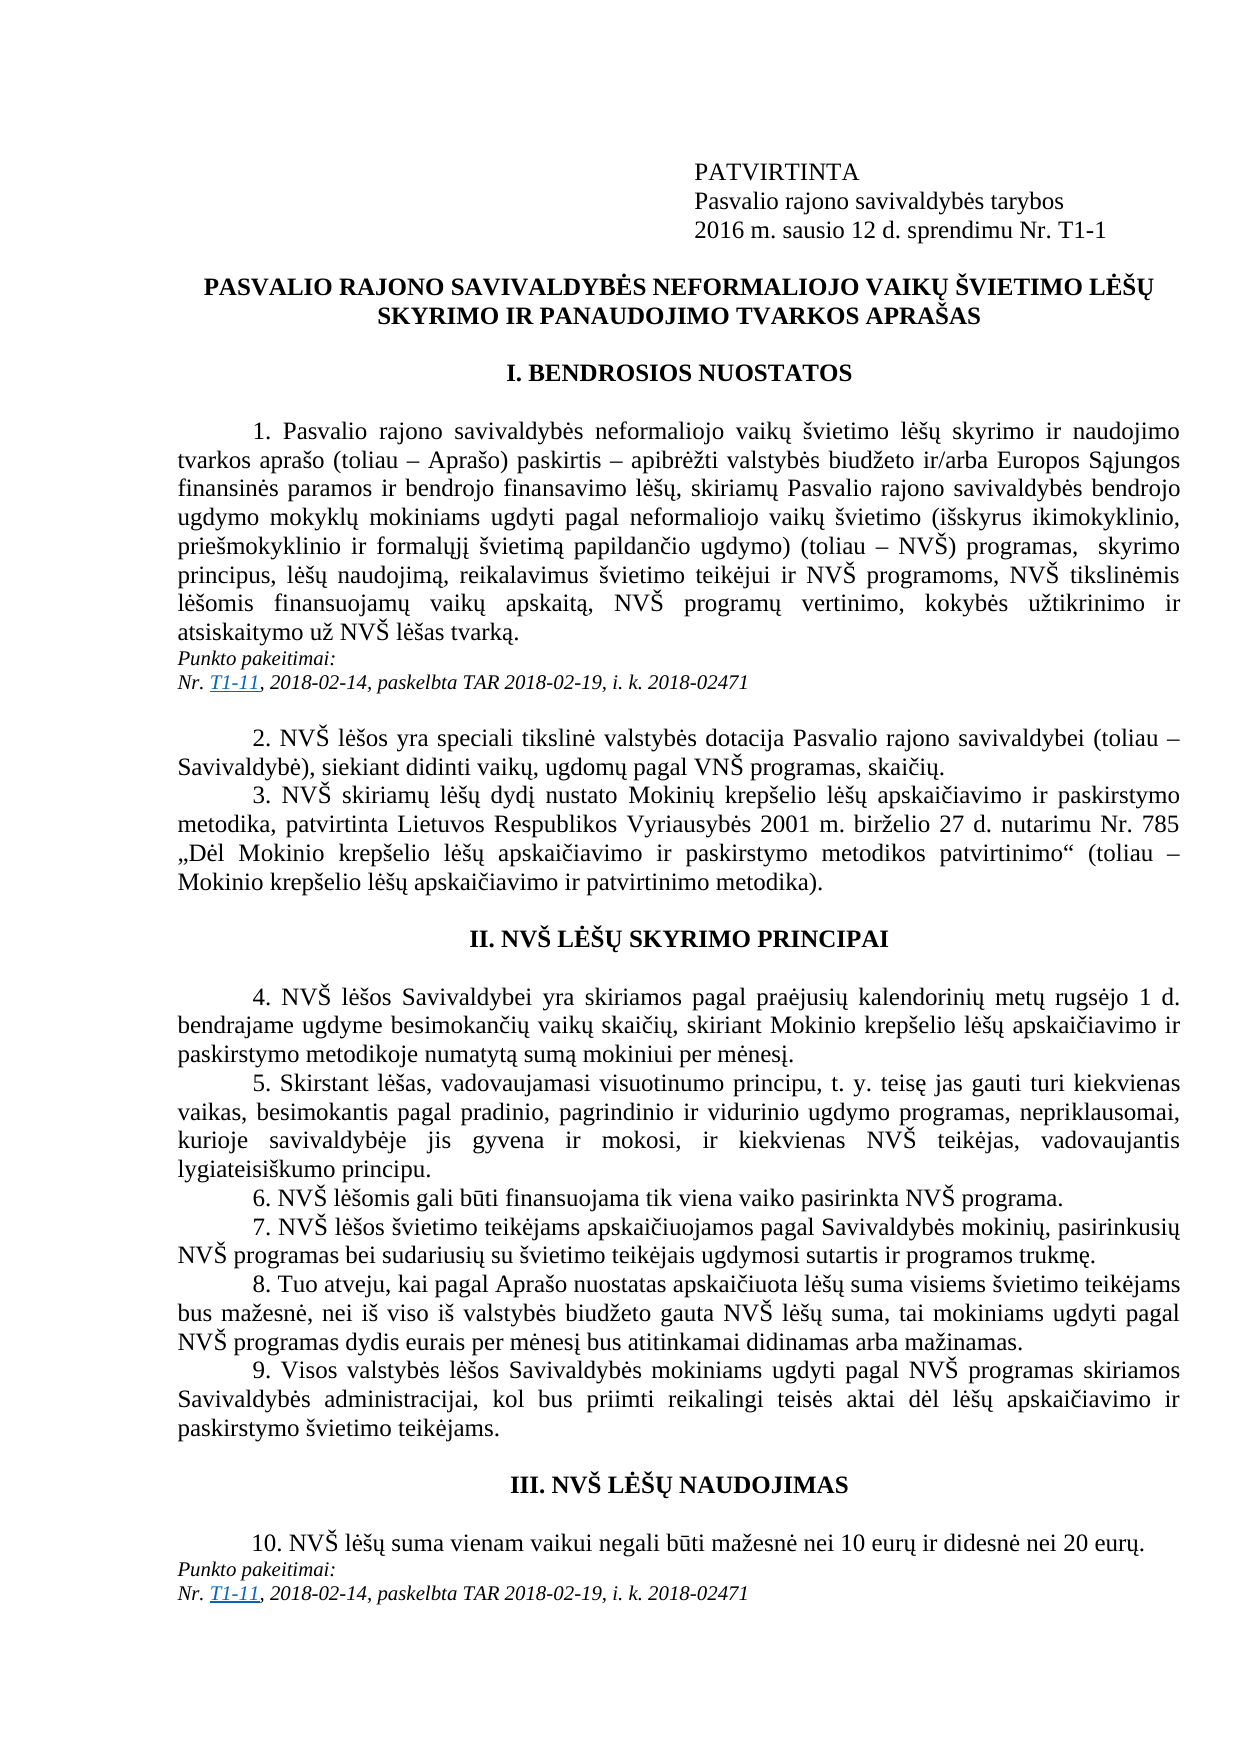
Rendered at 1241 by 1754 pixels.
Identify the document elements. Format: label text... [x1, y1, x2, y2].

text 3. NVŠ skiriamų lėšų dydį nustato Mokinių krepšelio lėšų apskaičiavimo ir paskirstymo metodika, patvirtinta Lietuvos Respublikos Vyriausybės 2001 m. birželio 27 d. nutarimu Nr. 785 „Dėl Mokinio krepšelio lėšų apskaičiavimo ir paskirstymo metodikos patvirtinimo“ (toliau – Mokinio krepšelio lėšų apskaičiavimo ir patvirtinimo metodika). [177, 780, 1181, 895]
text 1. Pasvalio rajono savivaldybės neformaliojo vaikų švietimo lėšų skyrimo ir naudojimo tvarkos aprašo (toliau – Aprašo) paskirtis – apibrėžti valstybės biudžeto ir/arba Europos Sąjungos finansinės paramos ir bendrojo finansavimo lėšų, skiriamų Pasvalio rajono savivaldybės bendrojo ugdymo mokyklų mokiniams ugdyti pagal neformaliojo vaikų švietimo (išskyrus ikimokyklinio, priešmokyklinio ir formalųjį švietimą papildančio ugdymo) (toliau – NVŠ) programas, skyrimo principus, lėšų naudojimą, reikalavimus švietimo teikėjui ir NVŠ programoms, NVŠ tikslinėmis lėšomis finansuojamų vaikų apskaitą, NVŠ programų vertinimo, kokybės užtikrinimo ir atsiskaitymo už NVŠ lėšas tvarką. [177, 416, 1181, 646]
text Nr. T1-11, 2018-02-14, paskelbta TAR 2018-02-19, i. k. 2018-02471 [177, 670, 1181, 694]
text PATVIRTINTA [619, 157, 1181, 186]
text 4. NVŠ lėšos Savivaldybei yra skiriamos pagal praėjusių kalendorinių metų rugsėjo 1 d. bendrajame ugdyme besimokančių vaikų skaičių, skiriant Mokinio krepšelio lėšų apskaičiavimo ir paskirstymo metodikoje numatytą sumą mokiniui per mėnesį. [177, 982, 1181, 1068]
text Punkto pakeitimai: [177, 646, 1181, 670]
text Pasvalio rajono savivaldybės tarybos [694, 186, 1181, 215]
text Punkto pakeitimai: [177, 1557, 1181, 1581]
text III. NVŠ LĖŠŲ NAUDOJIMAS [177, 1470, 1181, 1499]
text PASVALIO RAJONO SAVIVALDYBĖS NEFORMALIOJO VAIKŲ ŠVIETIMO LĖŠŲ SKYRIMO IR PANAUDOJIMO TVARKOS APRAŠAS [177, 272, 1181, 330]
text 9. Visos valstybės lėšos Savivaldybės mokiniams ugdyti pagal NVŠ programas skiriamos Savivaldybės administracijai, kol bus priimti reikalingi teisės aktai dėl lėšų apskaičiavimo ir paskirstymo švietimo teikėjams. [177, 1355, 1181, 1442]
text I. BENDROSIOS NUOSTATOS [177, 358, 1181, 387]
text 10. NVŠ lėšų suma vienam vaikui negali būti mažesnė nei 10 eurų ir didesnė nei 20 eurų. [177, 1528, 1181, 1557]
text 5. Skirstant lėšas, vadovaujamasi visuotinumo principu, t. y. teisę jas gauti turi kiekvienas vaikas, besimokantis pagal pradinio, pagrindinio ir vidurinio ugdymo programas, nepriklausomai, kurioje savivaldybėje jis gyvena ir mokosi, ir kiekvienas NVŠ teikėjas, vadovaujantis lygiateisiškumo principu. [177, 1068, 1181, 1183]
text 8. Tuo atveju, kai pagal Aprašo nuostatas apskaičiuota lėšų suma visiems švietimo teikėjams bus mažesnė, nei iš viso iš valstybės biudžeto gauta NVŠ lėšų suma, tai mokiniams ugdyti pagal NVŠ programas dydis eurais per mėnesį bus atitinkamai didinamas arba mažinamas. [177, 1269, 1181, 1355]
text 2. NVŠ lėšos yra speciali tikslinė valstybės dotacija Pasvalio rajono savivaldybei (toliau – Savivaldybė), siekiant didinti vaikų, ugdomų pagal VNŠ programas, skaičių. [177, 723, 1181, 780]
text 6. NVŠ lėšomis gali būti finansuojama tik viena vaiko pasirinkta NVŠ programa. [177, 1183, 1181, 1212]
text 7. NVŠ lėšos švietimo teikėjams apskaičiuojamos pagal Savivaldybės mokinių, pasirinkusių NVŠ programas bei sudariusių su švietimo teikėjais ugdymosi sutartis ir programos trukmę. [177, 1212, 1181, 1269]
text II. nVŠ lėšų skyrimo PRINCIPAI [177, 924, 1181, 953]
text Nr. T1-11, 2018-02-14, paskelbta TAR 2018-02-19, i. k. 2018-02471 [177, 1581, 1181, 1605]
text 2016 m. sausio 12 d. sprendimu Nr. T1-1 [694, 215, 1181, 243]
